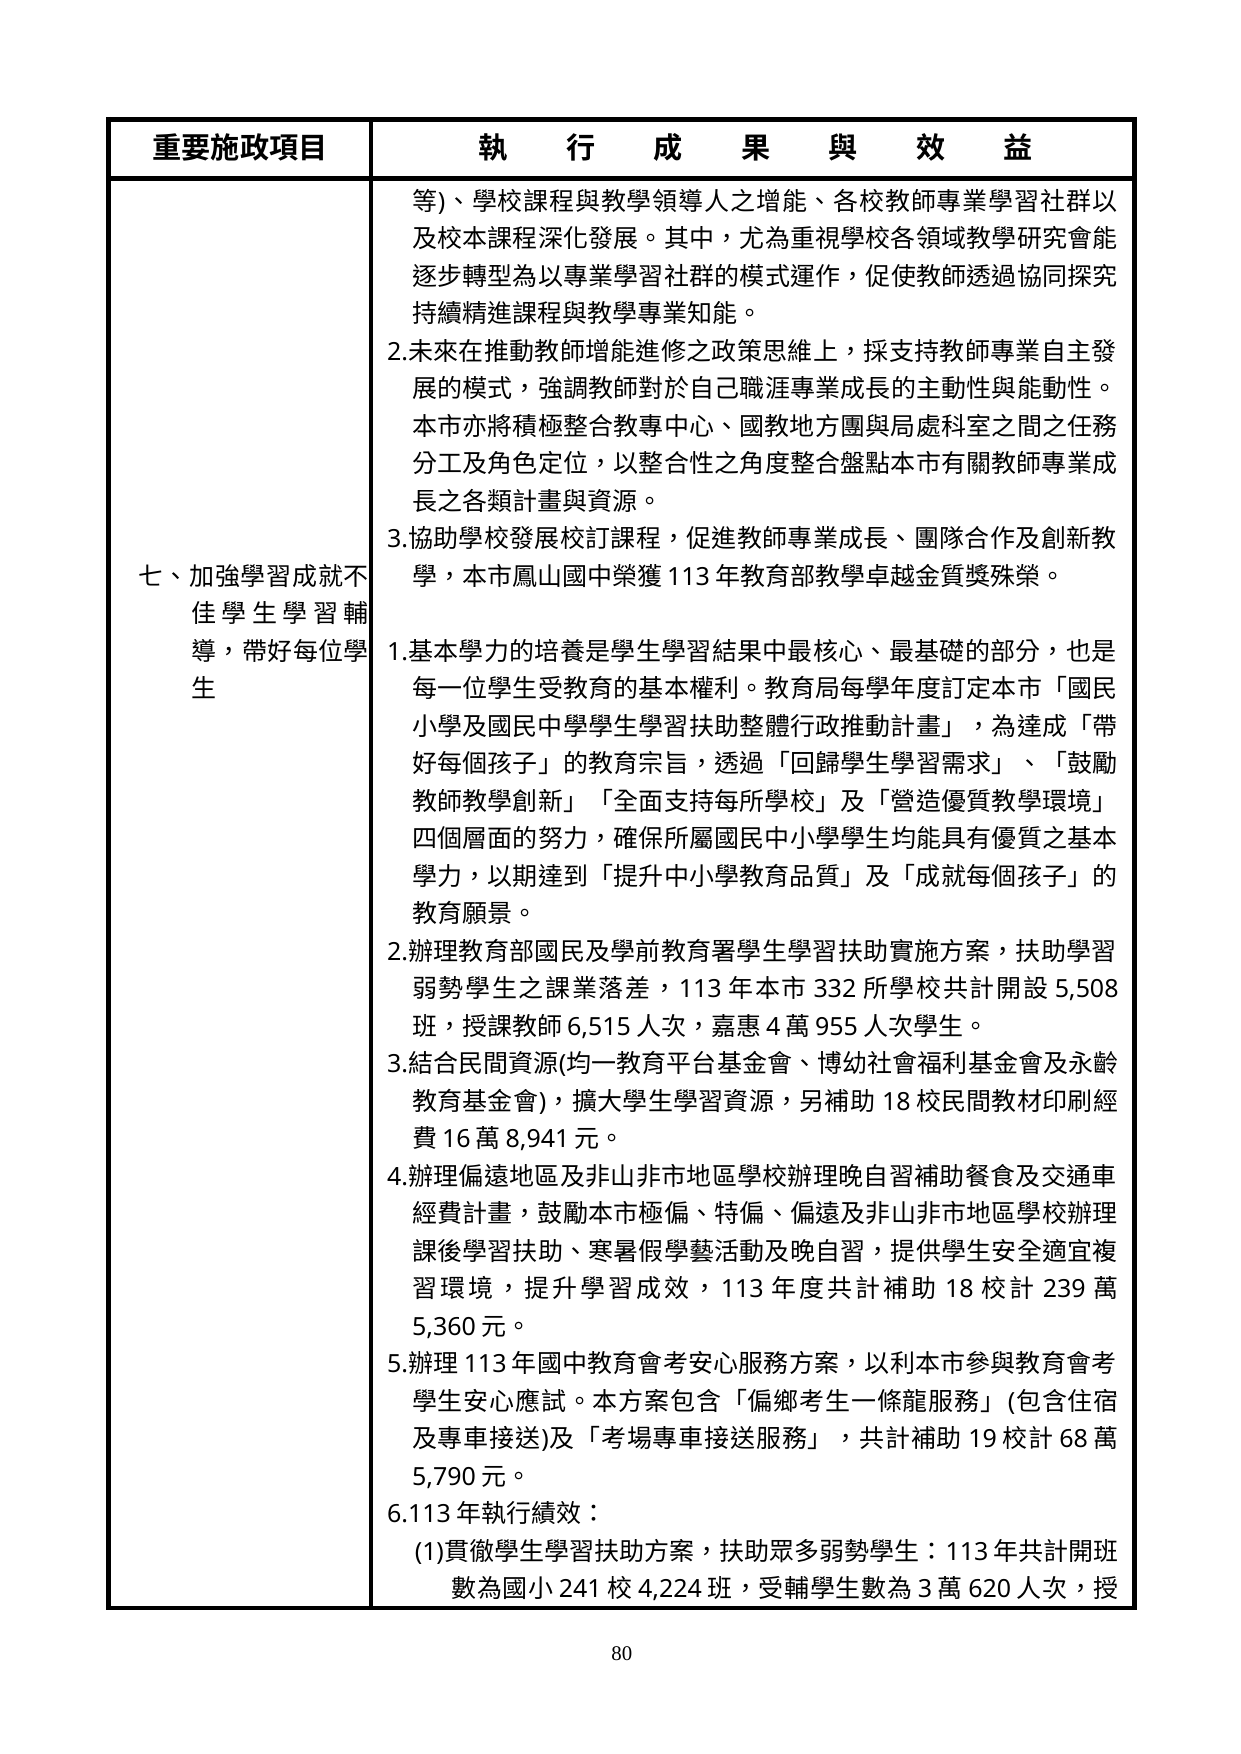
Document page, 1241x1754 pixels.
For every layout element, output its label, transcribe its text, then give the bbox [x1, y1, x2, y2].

table_cell 七、加強學習成就不佳學生學習輔導，帶好每位學生 [111, 181, 369, 1606]
table_header 重要施政項目 [111, 122, 369, 176]
table_header 執 行 成 果 與 效 益 [373, 122, 1132, 176]
table_cell 等)、學校課程與教學領導人之增能、各校教師專業學習社群以及校本課程深化發展。其中，尤為重視學校各領域教學研究會能逐步轉型為以專業學習社群的模式運作，促使教師透過協同探究持續精進課程與教學專業知能。 2.未來在推動教師增能進修之政策思維上，採支持教師專業自主發展的模式，強調教師對於自己職涯專業成長的主動性與能動性。本市亦將積極整合教專中心、國教地方團與局處科室之間之任務分工及角色定位，以整合性之角度整合盤點本市有關教師專業成長之各類計畫與資源。 3.協助學校發展校訂課程，促進教師專業成長、團隊合作及創新教學，本市鳳山國中榮獲113年教育部教學卓越金質獎殊榮。 1.基本學力的培養是學生學習結果中最核心、最基礎的部分，也是每一位學生受教育的基本權利。教育局每學年度訂定本市「國民小學及國民中學學生學習扶助整體行政推動計畫」，為達成「帶好每個孩子」的教育宗旨，透過「回歸學生學習需求」、「鼓勵教師教學創新」「全面支持每所學校」及「營造優質教學環境」四個層面的努力，確保所屬國民中小學學生均能具有優質之基本學力，以期達到「提升中小學教育品質」及「成就每個孩子」的教育願景。 2.辦理教育部國民及學前教育署學生學習扶助實施方案，扶助學習弱勢學生之課業落差，113年本市332所學校共計開設5,508班，授課教師6,515人次，嘉惠4萬955人次學生。 3.結合民間資源(均一教育平台基金會、博幼社會福利基金會及永齡教育基金會)，擴大學生學習資源，另補助18校民間教材印刷經費16萬8,941元。 4.辦理偏遠地區及非山非市地區學校辦理晚自習補助餐食及交通車經費計畫，鼓勵本市極偏、特偏、偏遠及非山非市地區學校辦理課後學習扶助、寒暑假學藝活動及晚自習，提供學生安全適宜複習環境，提升學習成效，113年度共計補助18校計239萬5,360元。 5.辦理113年國中教育會考安心服務方案，以利本市參與教育會考學生安心應試。本方案包含「偏鄉考生一條龍服務」(包含住宿及專車接送)及「考場專車接送服務」，共計補助19校計68萬5,790元。 6.113年執行績效： (1)貫徹學生學習扶助方案，扶助眾多弱勢學生：113年共計開班數為國小241校4,224班，受輔學生數為3萬620人次，授 [373, 181, 1132, 1606]
